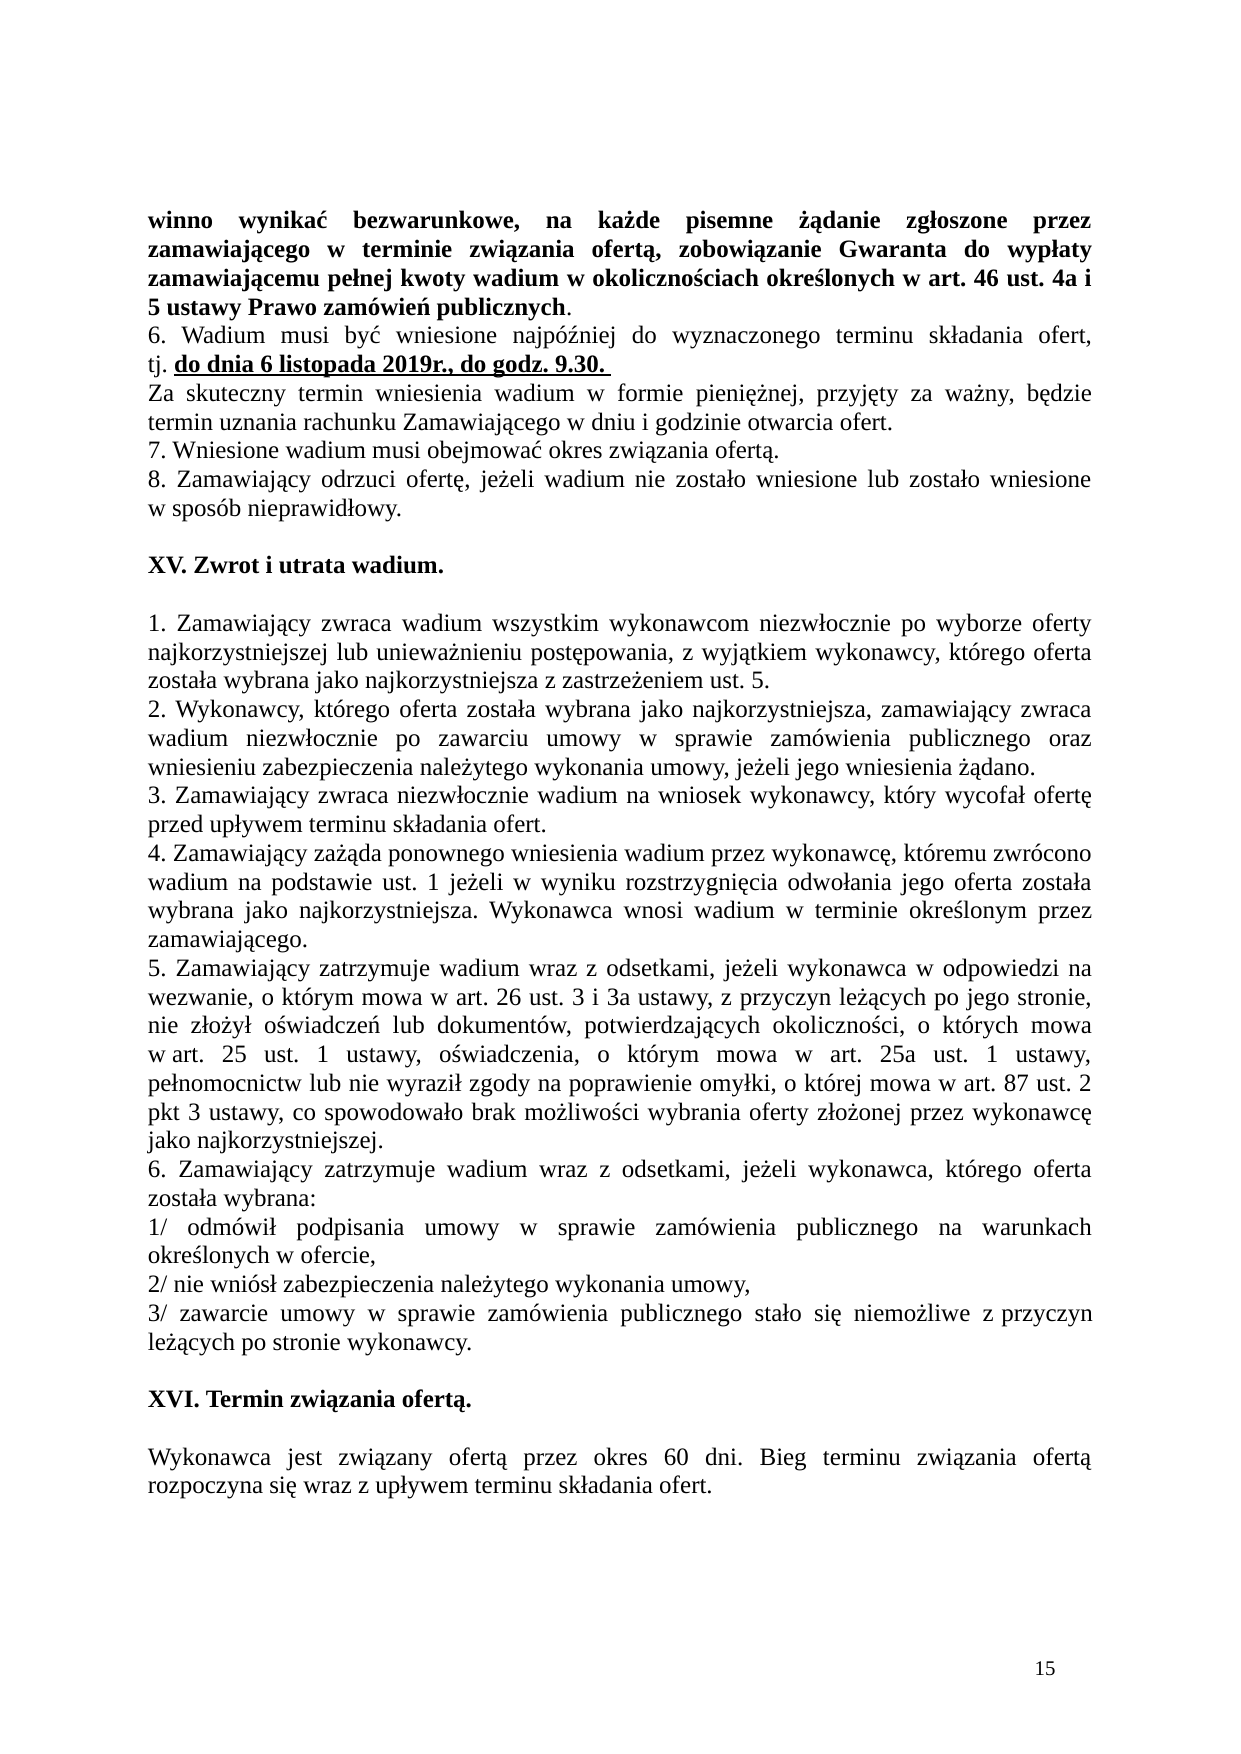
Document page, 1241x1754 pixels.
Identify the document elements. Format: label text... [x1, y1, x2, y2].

text 7. Wniesione wadium musi obejmować okres związania ofertą. [148, 436, 1093, 464]
text 2/ nie wniósł zabezpieczenia należytego wykonania umowy, [148, 1269, 1093, 1298]
text 6. Zamawiający zatrzymuje wadium wraz z odsetkami, jeżeli wykonawca, którego oferta została wybrana: [148, 1154, 1093, 1212]
text 1. Zamawiający zwraca wadium wszystkim wykonawcom niezwłocznie po wyborze oferty najkorzystniejszej lub unieważnieniu postępowania, z wyjątkiem wykonawcy, którego oferta została wybrana jako najkorzystniejsza z zastrzeżeniem ust. 5. [148, 608, 1093, 694]
text 6. Wadium musi być wniesione najpóźniej do wyznaczonego terminu składania ofert, tj. do dnia 6 listopada 2019r., do godz. 9.30. [148, 321, 1093, 378]
text 3/ zawarcie umowy w sprawie zamówienia publicznego stało się niemożliwe z przyczyn leżących po stronie wykonawcy. [148, 1298, 1093, 1356]
text 2. Wykonawcy, którego oferta została wybrana jako najkorzystniejsza, zamawiający zwraca wadium niezwłocznie po zawarciu umowy w sprawie zamówienia publicznego oraz wniesieniu zabezpieczenia należytego wykonania umowy, jeżeli jego wniesienia żądano. [148, 694, 1093, 781]
text 1/ odmówił podpisania umowy w sprawie zamówienia publicznego na warunkach określonych w ofercie, [148, 1212, 1093, 1269]
text XV. Zwrot i utrata wadium. [148, 551, 1093, 579]
text winno wynikać bezwarunkowe, na każde pisemne żądanie zgłoszone przez zamawiającego w terminie związania ofertą, zobowiązanie Gwaranta do wypłaty zamawiającemu pełnej kwoty wadium w okolicznościach określonych w art. 46 ust. 4a i 5 ustawy Prawo zamówień publicznych. [148, 206, 1093, 321]
text 3. Zamawiający zwraca niezwłocznie wadium na wniosek wykonawcy, który wycofał ofertę przed upływem terminu składania ofert. [148, 781, 1093, 838]
text 8. Zamawiający odrzuci ofertę, jeżeli wadium nie zostało wniesione lub zostało wniesione w sposób nieprawidłowy. [148, 464, 1093, 522]
text Wykonawca jest związany ofertą przez okres 60 dni. Bieg terminu związania ofertą rozpoczyna się wraz z upływem terminu składania ofert. [148, 1442, 1093, 1499]
text Za skuteczny termin wniesienia wadium w formie pieniężnej, przyjęty za ważny, będzie termin uznania rachunku Zamawiającego w dniu i godzinie otwarcia ofert. [148, 378, 1093, 436]
text 4. Zamawiający zażąda ponownego wniesienia wadium przez wykonawcę, któremu zwrócono wadium na podstawie ust. 1 jeżeli w wyniku rozstrzygnięcia odwołania jego oferta została wybrana jako najkorzystniejsza. Wykonawca wnosi wadium w terminie określonym przez zamawiającego. [148, 838, 1093, 953]
text 5. Zamawiający zatrzymuje wadium wraz z odsetkami, jeżeli wykonawca w odpowiedzi na wezwanie, o którym mowa w art. 26 ust. 3 i 3a ustawy, z przyczyn leżących po jego stronie, nie złożył oświadczeń lub dokumentów, potwierdzających okoliczności, o których mowa w art. 25 ust. 1 ustawy, oświadczenia, o którym mowa w art. 25a ust. 1 ustawy, pełnomocnictw lub nie wyraził zgody na poprawienie omyłki, o której mowa w art. 87 ust. 2 pkt 3 ustawy, co spowodowało brak możliwości wybrania oferty złożonej przez wykonawcę jako najkorzystniejszej. [148, 953, 1093, 1154]
text XVI. Termin związania ofertą. [148, 1384, 1093, 1413]
